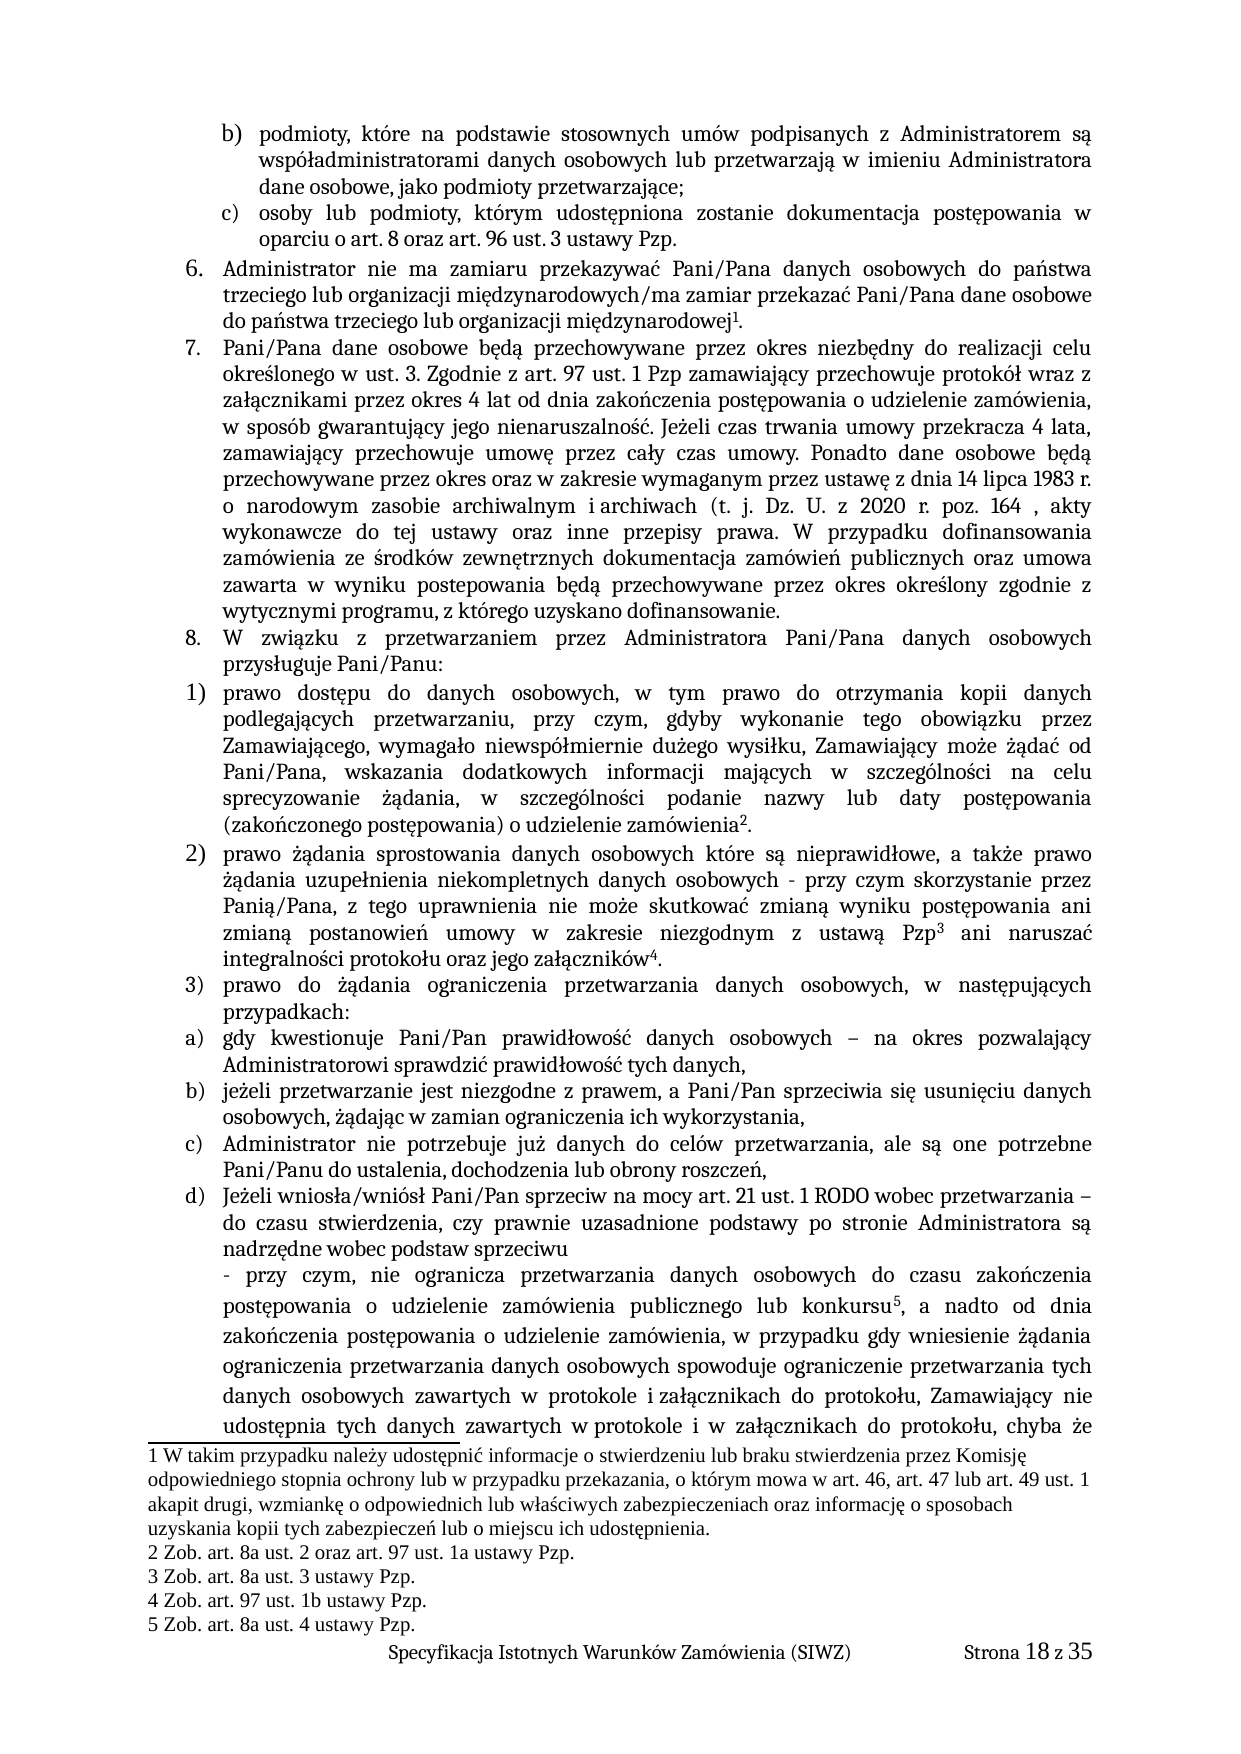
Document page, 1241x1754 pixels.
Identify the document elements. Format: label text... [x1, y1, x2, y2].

list Zob. art. 8a ust. 3 ustawy Pzp. [148, 1564, 1093, 1588]
list W związku z przetwarzaniem przez Administratora Pani/Pana danych osobowych przysługuje Pani/Panu: [185, 624, 1093, 677]
list jeżeli przetwarzanie jest niezgodne z prawem, a Pani/Pan sprzeciwia się usunięciu danych osobowych, żądając w zamian ograniczenia ich wykorzystania, [185, 1078, 1093, 1130]
list Zob. art. 8a ust. 2 oraz art. 97 ust. 1a ustawy Pzp. [148, 1539, 1093, 1564]
list Zob. art. 97 ust. 1b ustawy Pzp. [148, 1588, 1093, 1612]
list W takim przypadku należy udostępnić informacje o stwierdzeniu lub braku stwierdzenia przez Komisję odpowiedniego stopnia ochrony lub w przypadku przekazania, o którym mowa w art. 46, art. 47 lub art. 49 ust. 1 akapit drugi, wzmiankę o odpowiednich lub właściwych zabezpieczeniach oraz informację o sposobach uzyskania kopii tych zabezpieczeń lub o miejscu ich udostępnienia. [148, 1443, 1093, 1539]
list Jeżeli wniosła/wniósł Pani/Pan sprzeciw na mocy art. 21 ust. 1 RODO wobec przetwarzania – do czasu stwierdzenia, czy prawnie uzasadnione podstawy po stronie Administratora są nadrzędne wobec podstaw sprzeciwu [185, 1183, 1093, 1262]
list osoby lub podmioty, którym udostępniona zostanie dokumentacja postępowania w oparciu o art. 8 oraz art. 96 ust. 3 ustawy Pzp. [221, 200, 1093, 253]
list prawo do żądania ograniczenia przetwarzania danych osobowych, w następujących przypadkach: [185, 972, 1093, 1025]
list prawo żądania sprostowania danych osobowych które są nieprawidłowe, a także prawo żądania uzupełnienia niekompletnych danych osobowych - przy czym skorzystanie przez Panią/Pana, z tego uprawnienia nie może skutkować zmianą wyniku postępowania ani zmianą postanowień umowy w zakresie niezgodnym z ustawą Pzp ani naruszać integralności protokołu oraz jego załączników. [185, 838, 1093, 972]
list gdy kwestionuje Pani/Pan prawidłowość danych osobowych – na okres pozwalający Administratorowi sprawdzić prawidłowość tych danych, [185, 1025, 1093, 1078]
list Administrator nie potrzebuje już danych do celów przetwarzania, ale są one potrzebne Pani/Panu do ustalenia, dochodzenia lub obrony roszczeń, [185, 1130, 1093, 1183]
list prawo dostępu do danych osobowych, w tym prawo do otrzymania kopii danych podlegających przetwarzaniu, przy czym, gdyby wykonanie tego obowiązku przez Zamawiającego, wymagało niewspółmiernie dużego wysiłku, Zamawiający może żądać od Pani/Pana, wskazania dodatkowych informacji mających w szczególności na celu sprecyzowanie żądania, w szczególności podanie nazwy lub daty postępowania (zakończonego postępowania) o udzielenie zamówienia. [185, 677, 1093, 838]
list Administrator nie ma zamiaru przekazywać Pani/Pana danych osobowych do państwa trzeciego lub organizacji międzynarodowych/ma zamiar przekazać Pani/Pana dane osobowe do państwa trzeciego lub organizacji międzynarodowej. [185, 253, 1093, 334]
list podmioty, które na podstawie stosownych umów podpisanych z Administratorem są współadministratorami danych osobowych lub przetwarzają w imieniu Administratora dane osobowe, jako podmioty przetwarzające; [221, 118, 1093, 200]
text Zob. art. 8a ust. 4 ustawy Pzp. [148, 1612, 1093, 1636]
list Pani/Pana dane osobowe będą przechowywane przez okres niezbędny do realizacji celu określonego w ust. 3. Zgodnie z art. 97 ust. 1 Pzp zamawiający przechowuje protokół wraz z załącznikami przez okres 4 lat od dnia zakończenia postępowania o udzielenie zamówienia, w sposób gwarantujący jego nienaruszalność. Jeżeli czas trwania umowy przekracza 4 lata, zamawiający przechowuje umowę przez cały czas umowy. Ponadto dane osobowe będą przechowywane przez okres oraz w zakresie wymaganym przez ustawę z dnia 14 lipca 1983 r. o narodowym zasobie archiwalnym i archiwach (t. j. Dz. U. z 2020 r. poz. 164 , akty wykonawcze do tej ustawy oraz inne przepisy prawa. W przypadku dofinansowania zamówienia ze środków zewnętrznych dokumentacja zamówień publicznych oraz umowa zawarta w wyniku postepowania będą przechowywane przez okres określony zgodnie z wytycznymi programu, z którego uzyskano dofinansowanie. [185, 334, 1093, 624]
text - przy czym, nie ogranicza przetwarzania danych osobowych do czasu zakończenia postępowania o udzielenie zamówienia publicznego lub konkursu, a nadto od dnia zakończenia postępowania o udzielenie zamówienia, w przypadku gdy wniesienie żądania ograniczenia przetwarzania danych osobowych spowoduje ograniczenie przetwarzania tych danych osobowych zawartych w protokole i załącznikach do protokołu, Zamawiający nie udostępnia tych danych zawartych w protokole i w załącznikach do protokołu, chyba że [223, 1262, 1093, 1439]
